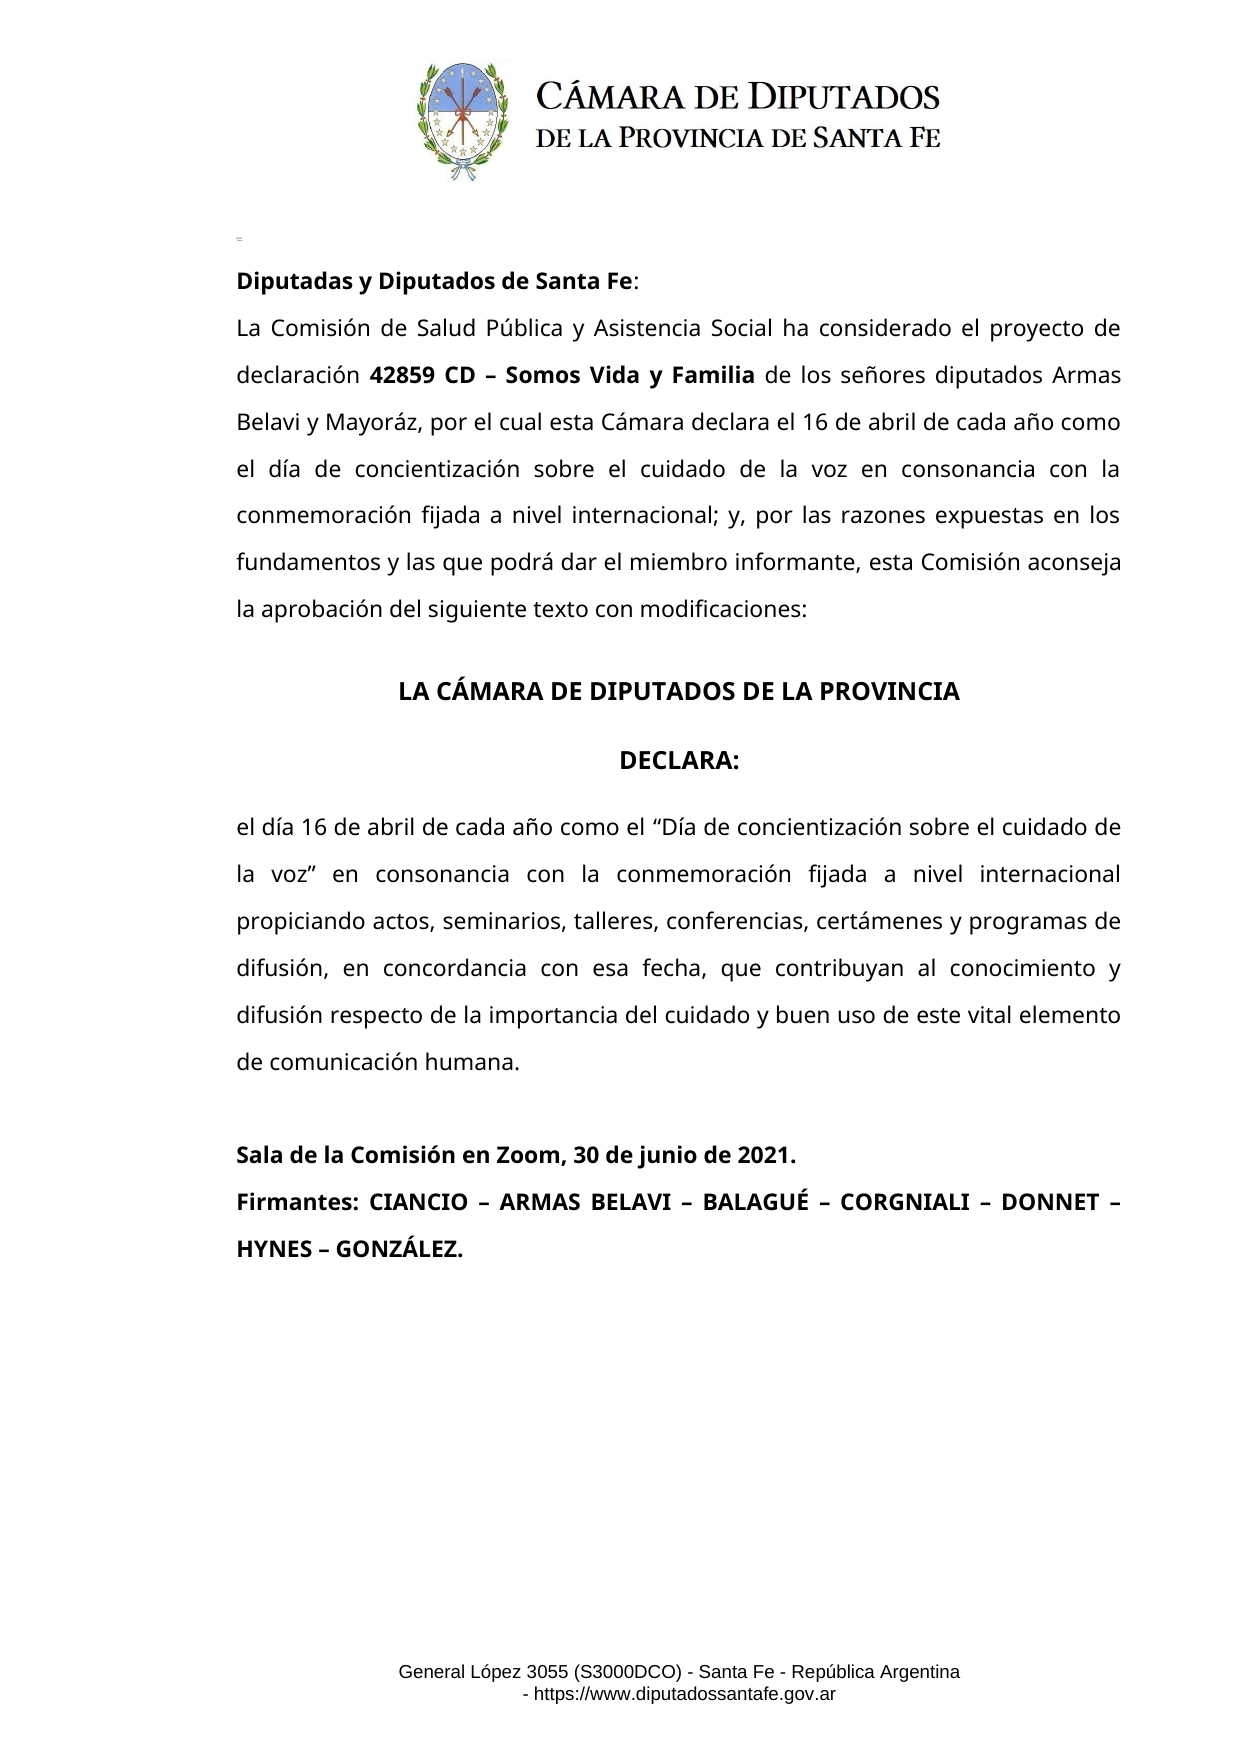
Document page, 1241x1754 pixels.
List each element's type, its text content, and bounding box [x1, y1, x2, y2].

text Sala de la Comisión en Zoom, 30 de junio de 2021. [236, 1139, 1122, 1171]
text el día 16 de abril de cada año como el “Día de concientización sobre el cuidado de la voz” en consonancia con la conmemoración fijada a nivel internacional propiciando actos, seminarios, talleres, conferencias, certámenes y programas de difusión, en concordancia con esa fecha, que contribuyan al conocimiento y difusión respecto de la importancia del cuidado y buen uso de este vital elemento de comunicación humana. [236, 811, 1122, 1077]
text La Comisión de Salud Pública y Asistencia Social ha considerado el proyecto de declaración 42859 CD – Somos Vida y Familia de los señores diputados Armas Belavi y Mayoráz, por el cual esta Cámara declara el 16 de abril de cada año como el día de concientización sobre el cuidado de la voz en consonancia con la conmemoración fijada a nivel internacional; y, por las razones expuestas en los fundamentos y las que podrá dar el miembro informante, esta Comisión aconseja la aprobación del siguiente texto con modificaciones: [236, 312, 1122, 624]
text Diputadas y Diputados de Santa Fe: [236, 265, 1122, 296]
text LA CÁMARA DE DIPUTADOS DE LA PROVINCIA [236, 674, 1122, 708]
picture [413, 59, 945, 183]
text DECLARA: [236, 743, 1122, 777]
text Firmantes: CIANCIO – ARMAS BELAVI – BALAGUÉ – CORGNIALI – DONNET – HYNES – GONZÁLEZ. [236, 1186, 1122, 1264]
picture [236, 236, 243, 243]
